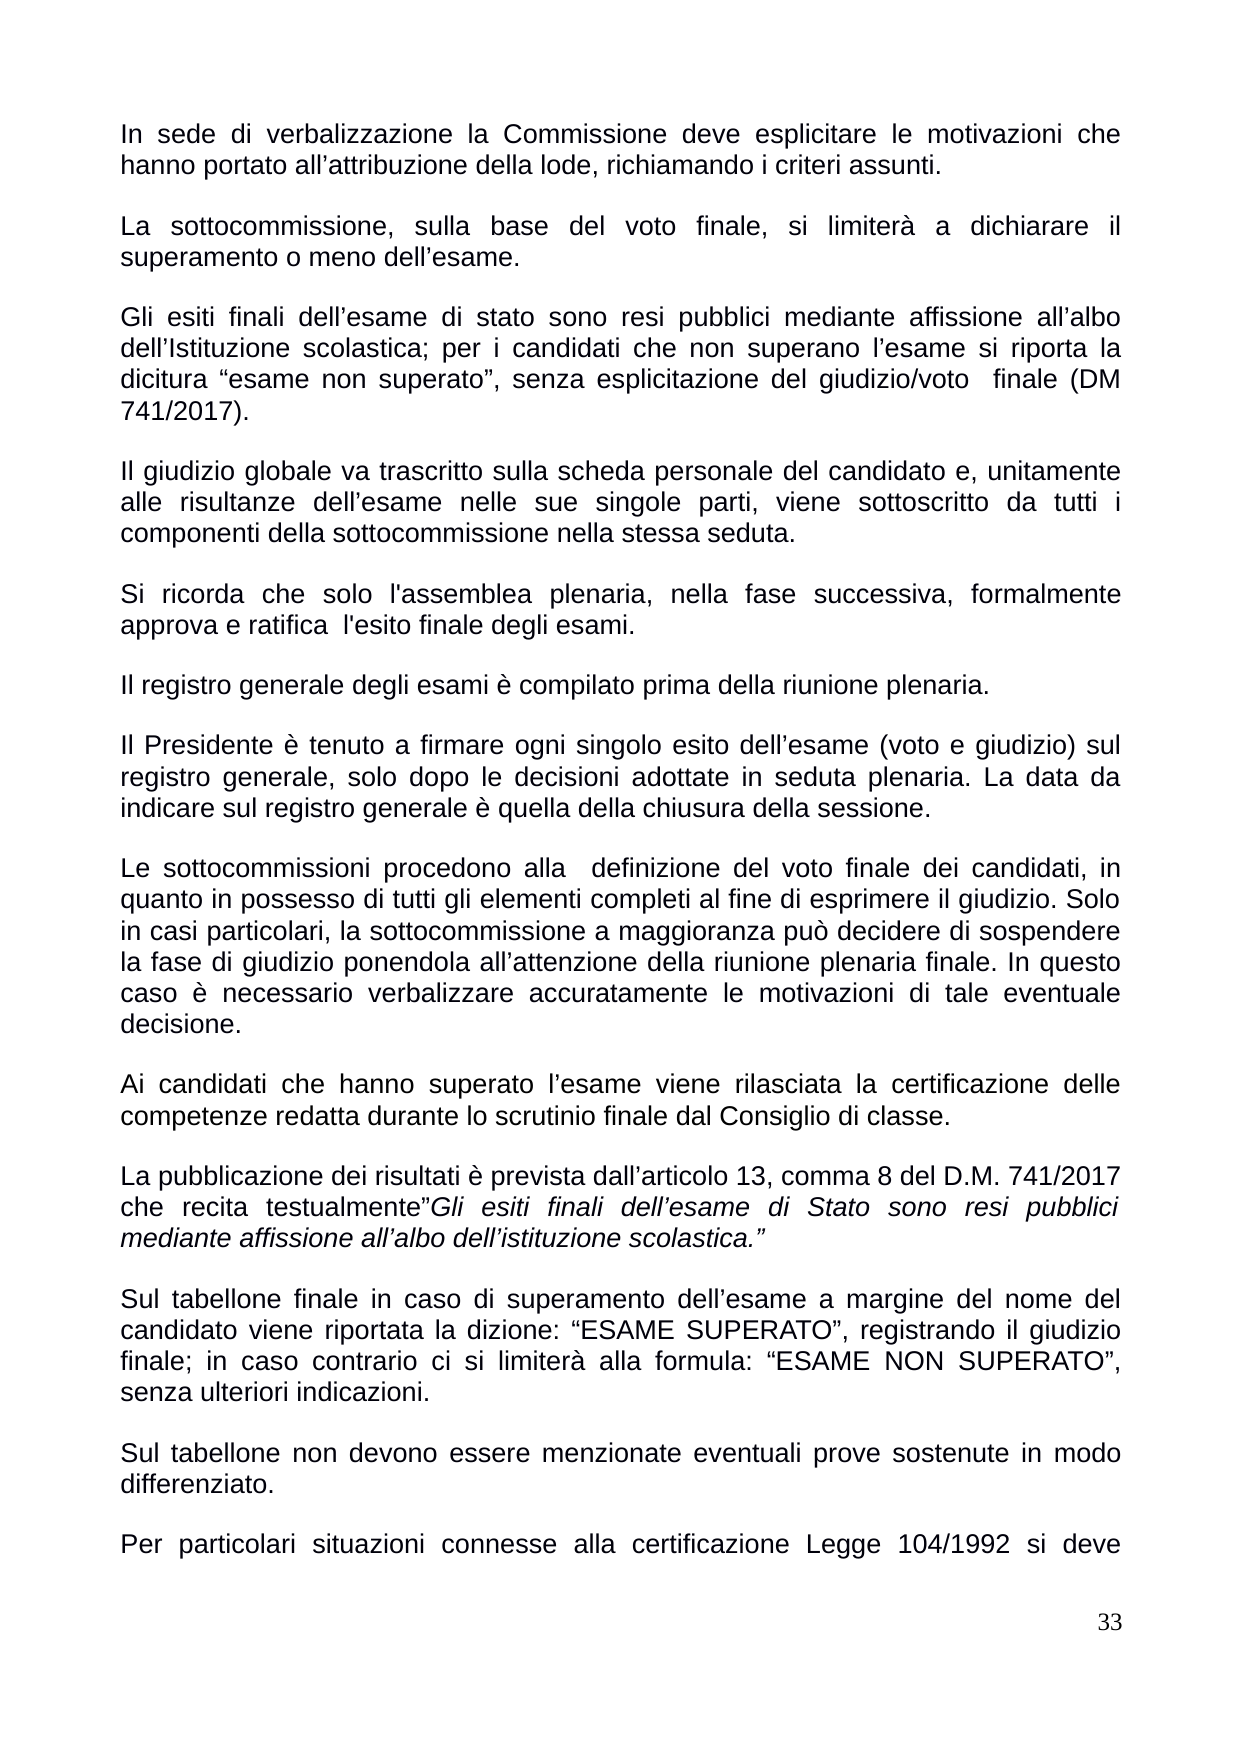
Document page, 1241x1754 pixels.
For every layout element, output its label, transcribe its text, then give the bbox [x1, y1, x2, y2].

text La pubblicazione dei risultati è prevista dall’articolo 13, comma 8 del D.M. 741/2017 che recita testualmente”Gli esiti finali dell’esame di Stato sono resi pubblici mediante affissione all’albo dell’istituzione scolastica.” [120, 1160, 1122, 1254]
text Il registro generale degli esami è compilato prima della riunione plenaria. [120, 669, 1122, 700]
text Per particolari situazioni connesse alla certificazione Legge 104/1992 si deve [120, 1528, 1122, 1559]
text Il giudizio globale va trascritto sulla scheda personale del candidato e, unitamente alle risultanze dell’esame nelle sue singole parti, viene sottoscritto da tutti i componenti della sottocommissione nella stessa seduta. [120, 455, 1122, 549]
text In sede di verbalizzazione la Commissione deve esplicitare le motivazioni che hanno portato all’attribuzione della lode, richiamando i criteri assunti. [120, 118, 1122, 181]
text Sul tabellone non devono essere menzionate eventuali prove sostenute in modo differenziato. [120, 1437, 1122, 1499]
text Si ricorda che solo l'assemblea plenaria, nella fase successiva, formalmente approva e ratifica l'esito finale degli esami. [120, 578, 1122, 640]
text Sul tabellone finale in caso di superamento dell’esame a margine del nome del candidato viene riportata la dizione: “ESAME SUPERATO”, registrando il giudizio finale; in caso contrario ci si limiterà alla formula: “ESAME NON SUPERATO”, senza ulteriori indicazioni. [120, 1283, 1122, 1408]
text Le sottocommissioni procedono alla definizione del voto finale dei candidati, in quanto in possesso di tutti gli elementi completi al fine di esprimere il giudizio. Solo in casi particolari, la sottocommissione a maggioranza può decidere di sospendere la fase di giudizio ponendola all’attenzione della riunione plenaria finale. In questo caso è necessario verbalizzare accuratamente le motivazioni di tale eventuale decisione. [120, 852, 1122, 1039]
text La sottocommissione, sulla base del voto finale, si limiterà a dichiarare il superamento o meno dell’esame. [120, 209, 1122, 272]
text Ai candidati che hanno superato l’esame viene rilasciata la certificazione delle competenze redatta durante lo scrutinio finale dal Consiglio di classe. [120, 1068, 1122, 1131]
text Gli esiti finali dell’esame di stato sono resi pubblici mediante affissione all’albo dell’Istituzione scolastica; per i candidati che non superano l’esame si riporta la dicitura “esame non superato”, senza esplicitazione del giudizio/voto finale (DM 741/2017). [120, 301, 1122, 426]
text Il Presidente è tenuto a firmare ogni singolo esito dell’esame (voto e giudizio) sul registro generale, solo dopo le decisioni adottate in seduta plenaria. La data da indicare sul registro generale è quella della chiusura della sessione. [120, 729, 1122, 823]
